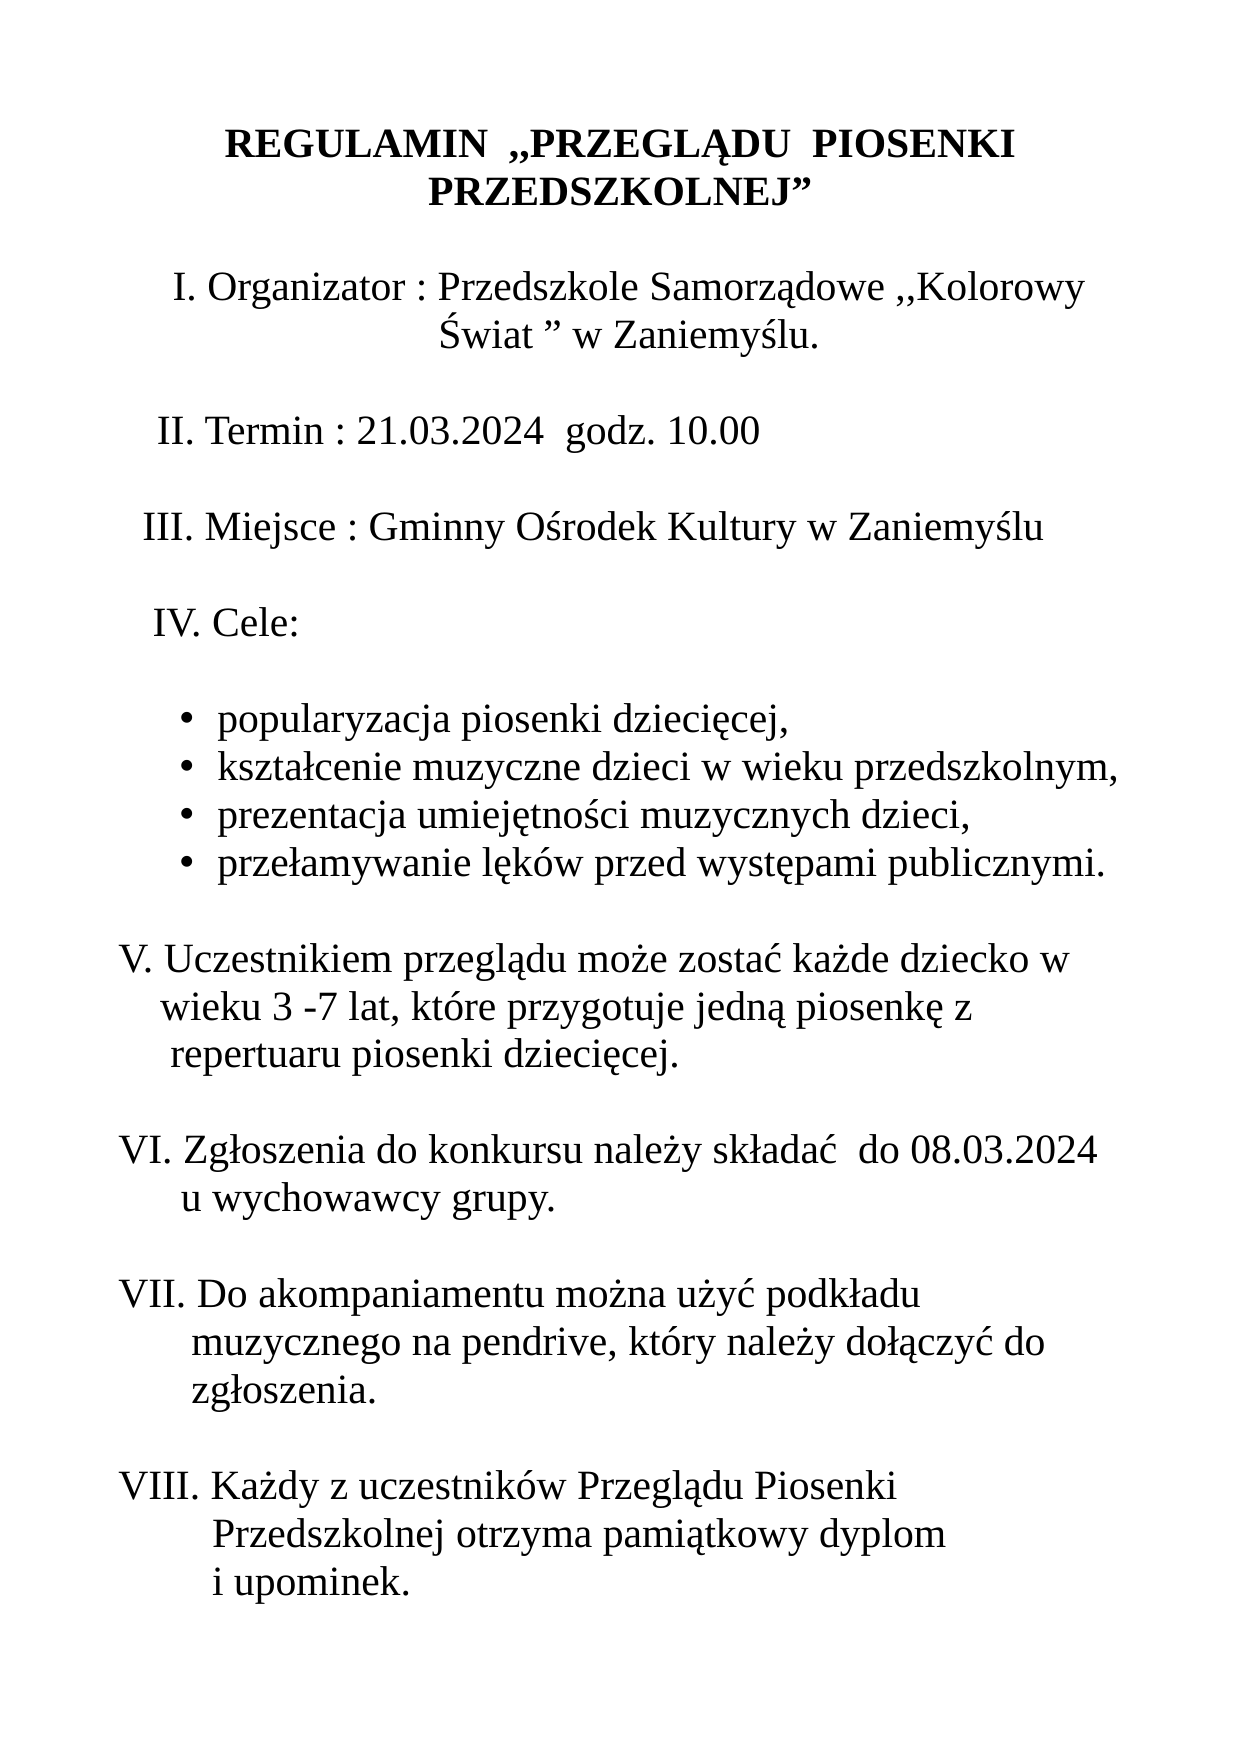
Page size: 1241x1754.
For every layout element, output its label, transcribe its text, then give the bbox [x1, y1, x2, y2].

list prezentacja umiejętności muzycznych dzieci, [179, 789, 1122, 837]
text VII. Do akompaniamentu można użyć podkładu [118, 1268, 1122, 1316]
text REGULAMIN ,,PRZEGLĄDU PIOSENKI PRZEDSZKOLNEJ” [118, 118, 1122, 214]
list II. Termin : 21.03.2024 godz. 10.00 [100, 406, 1122, 453]
text wieku 3 -7 lat, które przygotuje jedną piosenkę z [118, 981, 1122, 1029]
text zgłoszenia. [118, 1364, 1122, 1412]
text V. Uczestnikiem przeglądu może zostać każde dziecko w [118, 933, 1122, 981]
text repertuaru piosenki dziecięcej. [118, 1029, 1122, 1077]
text Przedszkolnej otrzyma pamiątkowy dyplom [118, 1508, 1122, 1556]
text IV. Cele: [100, 597, 1122, 645]
list I. Organizator : Przedszkole Samorządowe ,,Kolorowy Świat ” w Zaniemyślu. [100, 262, 1122, 358]
text III. Miejsce : Gminny Ośrodek Kultury w Zaniemyślu [100, 501, 1122, 549]
text u wychowawcy grupy. [118, 1173, 1122, 1221]
text VIII. Każdy z uczestników Przeglądu Piosenki [118, 1460, 1122, 1508]
text VI. Zgłoszenia do konkursu należy składać do 08.03.2024 [118, 1125, 1122, 1173]
list przełamywanie lęków przed występami publicznymi. [179, 837, 1122, 885]
list popularyzacja piosenki dziecięcej, [179, 693, 1122, 741]
list kształcenie muzyczne dzieci w wieku przedszkolnym, [179, 741, 1122, 789]
text muzycznego na pendrive, który należy dołączyć do [118, 1316, 1122, 1364]
text i upominek. [118, 1556, 1122, 1604]
